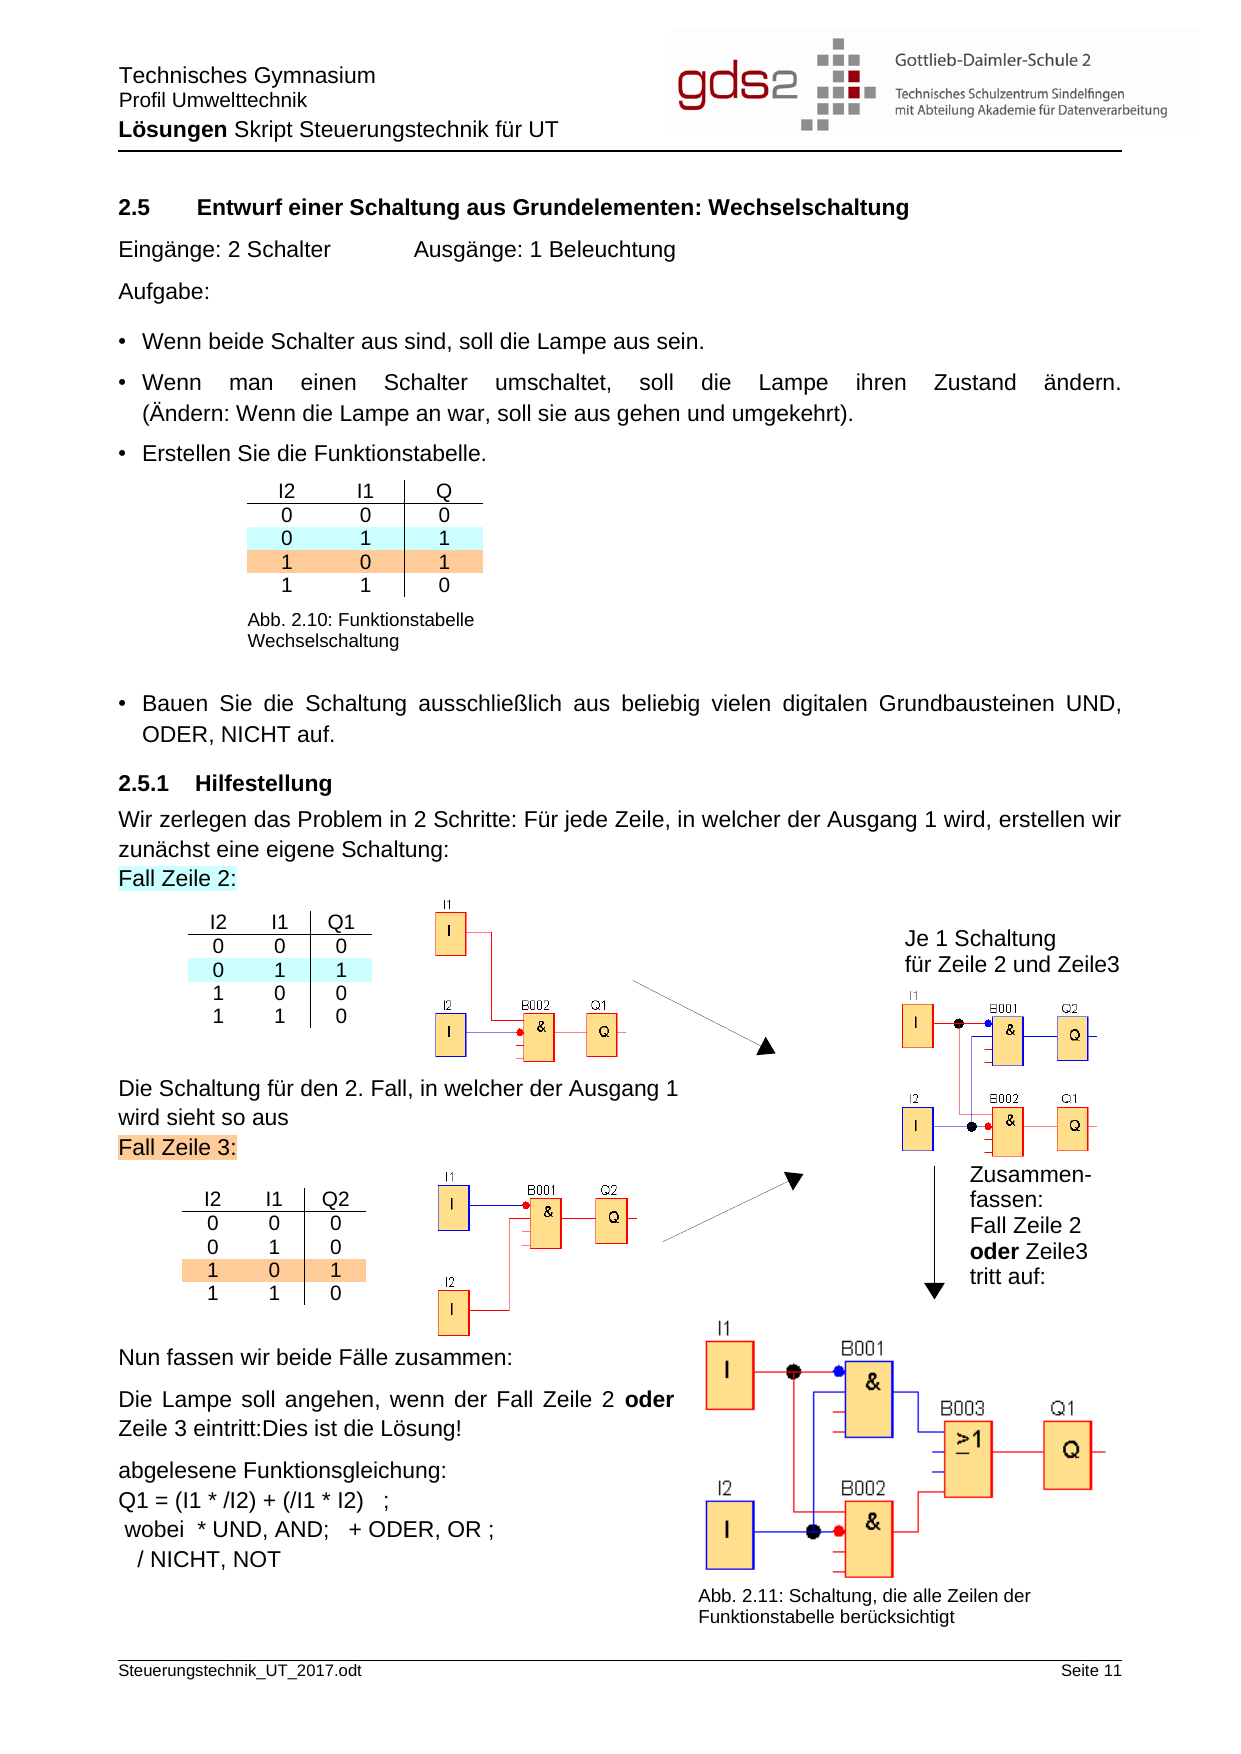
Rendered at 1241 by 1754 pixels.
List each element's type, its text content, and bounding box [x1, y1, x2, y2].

table_header I2 [182, 1188, 243, 1211]
table_header Q1 [311, 911, 372, 934]
text Abb. 2.10: Funktionstabelle Wechselschaltung [247, 609, 483, 651]
text Wir zerlegen das Problem in 2 Schritte: Für jede Zeile, in welcher der Ausgang 1 wird, erstellen wir zunächst eine eigene Schaltung: Fall Zeile 2: [118, 803, 1122, 891]
table_cell 0 [247, 504, 326, 527]
table_cell 0 [182, 1235, 243, 1258]
table_cell 0 [305, 1282, 366, 1305]
table_cell 1 [305, 1259, 366, 1282]
picture [670, 28, 1201, 135]
table_cell 0 [405, 574, 483, 597]
table_cell 0 [311, 982, 372, 1005]
picture [698, 1317, 1107, 1586]
table_cell 1 [182, 1282, 243, 1305]
table_cell 1 [182, 1259, 243, 1282]
subtitle Hilfestellung [118, 771, 1122, 796]
picture [892, 986, 1101, 1163]
table_cell 0 [326, 550, 404, 573]
text Eingänge: 2 Schalter Ausgänge: 1 Beleuchtung [118, 233, 1122, 262]
table_cell 0 [311, 935, 372, 958]
table_header Q [405, 480, 483, 503]
table_cell 1 [405, 527, 483, 550]
table_cell 1 [405, 550, 483, 573]
table_cell 1 [188, 1005, 249, 1028]
table_cell 0 [243, 1259, 304, 1282]
table_header I1 [249, 911, 310, 934]
table_cell 0 [305, 1235, 366, 1258]
subtitle Entwurf einer Schaltung aus Grundelementen: Wechselschaltung [118, 195, 1122, 220]
table_cell 0 [182, 1212, 243, 1235]
text abgelesene Funktionsgleichung: Q1 = (I1 * /I2) + (/I1 * I2) ; wobei * UND, AND; + ODER, OR ; / NICHT, NOT [118, 1454, 698, 1572]
table_cell 0 [405, 504, 483, 527]
table_cell 0 [188, 935, 249, 958]
picture [431, 897, 628, 1064]
list Bauen Sie die Schaltung ausschließlich aus beliebig vielen digitalen Grundbausteinen UND, ODER, NICHT auf. [118, 687, 1122, 748]
table_cell 1 [326, 574, 404, 597]
table_cell 1 [311, 958, 372, 982]
table_cell 1 [326, 527, 404, 550]
text Aufgabe: [118, 275, 1122, 304]
text Nun fassen wir beide Fälle zusammen: [118, 1341, 698, 1370]
table_header I2 [188, 911, 249, 934]
table_header Q2 [305, 1188, 366, 1211]
table_cell 1 [249, 958, 310, 982]
picture [431, 1167, 638, 1338]
table_cell 0 [326, 504, 404, 527]
table_cell 0 [249, 982, 310, 1005]
table_header I2 [247, 480, 326, 503]
list Erstellen Sie die Funktionstabelle. [118, 437, 1122, 467]
table_header I1 [243, 1188, 304, 1211]
table_cell 1 [243, 1282, 304, 1305]
text [1101, 1072, 1122, 1160]
table_cell 0 [311, 1005, 372, 1028]
text Die Lampe soll angehen, wenn der Fall Zeile 2 oder Zeile 3 eintritt:Dies ist die Lösung! [118, 1383, 698, 1442]
table_cell 0 [249, 935, 310, 958]
table_header I1 [326, 480, 404, 503]
table_cell 0 [188, 958, 249, 982]
text Abb. 2.11: Schaltung, die alle Zeilen der Funktionstabelle berücksichtigt [698, 1586, 1107, 1627]
list Wenn beide Schalter aus sind, soll die Lampe aus sein. [118, 328, 1122, 354]
table_cell 1 [243, 1235, 304, 1258]
table_cell 1 [247, 574, 326, 597]
table_cell 0 [305, 1212, 366, 1235]
table_cell 0 [247, 527, 326, 550]
list Wenn man einen Schalter umschaltet, soll die Lampe ihren Zustand ändern. (Ändern: Wenn die Lampe an war, soll sie aus gehen und umgekehrt). [118, 366, 1122, 427]
table_cell 1 [247, 550, 326, 573]
text Die Schaltung für den 2. Fall, in welcher der Ausgang 1 wird sieht so aus Fall Zeile 3: [118, 1072, 892, 1160]
table_cell 1 [249, 1005, 310, 1028]
table_cell 0 [243, 1212, 304, 1235]
table_cell 1 [188, 982, 249, 1005]
